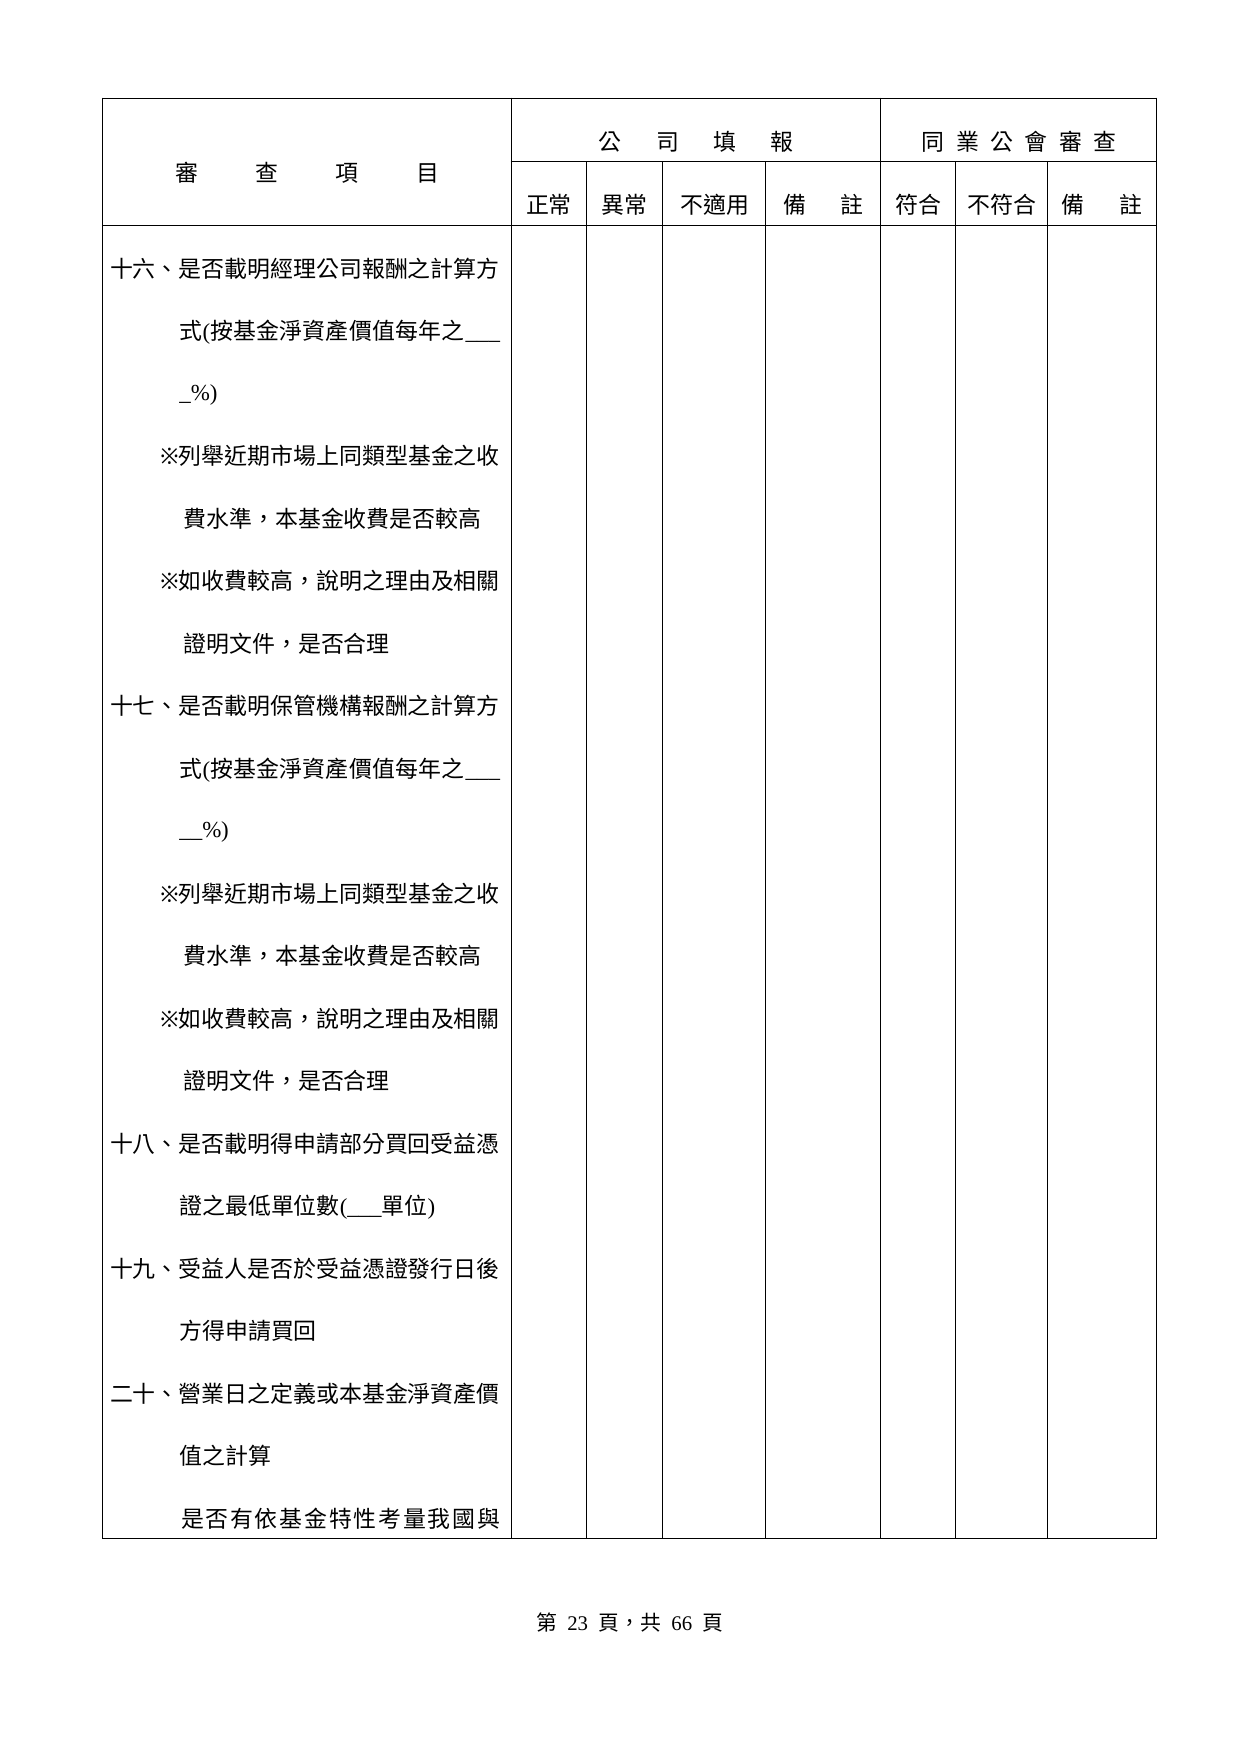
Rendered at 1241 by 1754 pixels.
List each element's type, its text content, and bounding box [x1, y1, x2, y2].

table_cell 不適用 [663, 162, 765, 224]
table_cell 正常 [512, 162, 586, 224]
table_cell 十六、是否載明經理公司報酬之計算方式(按基金淨資產價值每年之____%) ※列舉近期市場上同類型基金之收費水準，本基金收費是否較高 ※如收費較高，說明之理由及相關證明文件，是否合理 十七、是否載明保管機構報酬之計算方式(按基金淨資產價值每年之_____%) ※列舉近期市場上同類型基金之收費水準，本基金收費是否較高 ※如收費較高，說明之理由及相關證明文件，是否合理 十八、是否載明得申請部分買回受益憑證之最低單位數(___單位) 十九、受益人是否於受益憑證發行日後方得申請買回 二十、營業日之定義或本基金淨資產價值之計算 是否有依基金特性考量我國與 [103, 226, 511, 1538]
table_cell 備 註 [1048, 162, 1156, 224]
table_cell [881, 226, 955, 1538]
table_cell 備 註 [766, 162, 880, 224]
table_cell [512, 226, 586, 1538]
table_header 同 業 公 會 審 查 [881, 99, 1156, 161]
table_cell 不符合 [956, 162, 1047, 224]
table_cell [587, 226, 662, 1538]
table_cell 異常 [587, 162, 662, 224]
table_header 審 查 項 目 [103, 99, 511, 224]
table_header 公 司 填 報 [512, 99, 880, 161]
table_cell [1048, 226, 1156, 1538]
table_cell [956, 226, 1047, 1538]
table_cell [766, 226, 880, 1538]
table_cell [663, 226, 765, 1538]
table_cell 符合 [881, 162, 955, 224]
